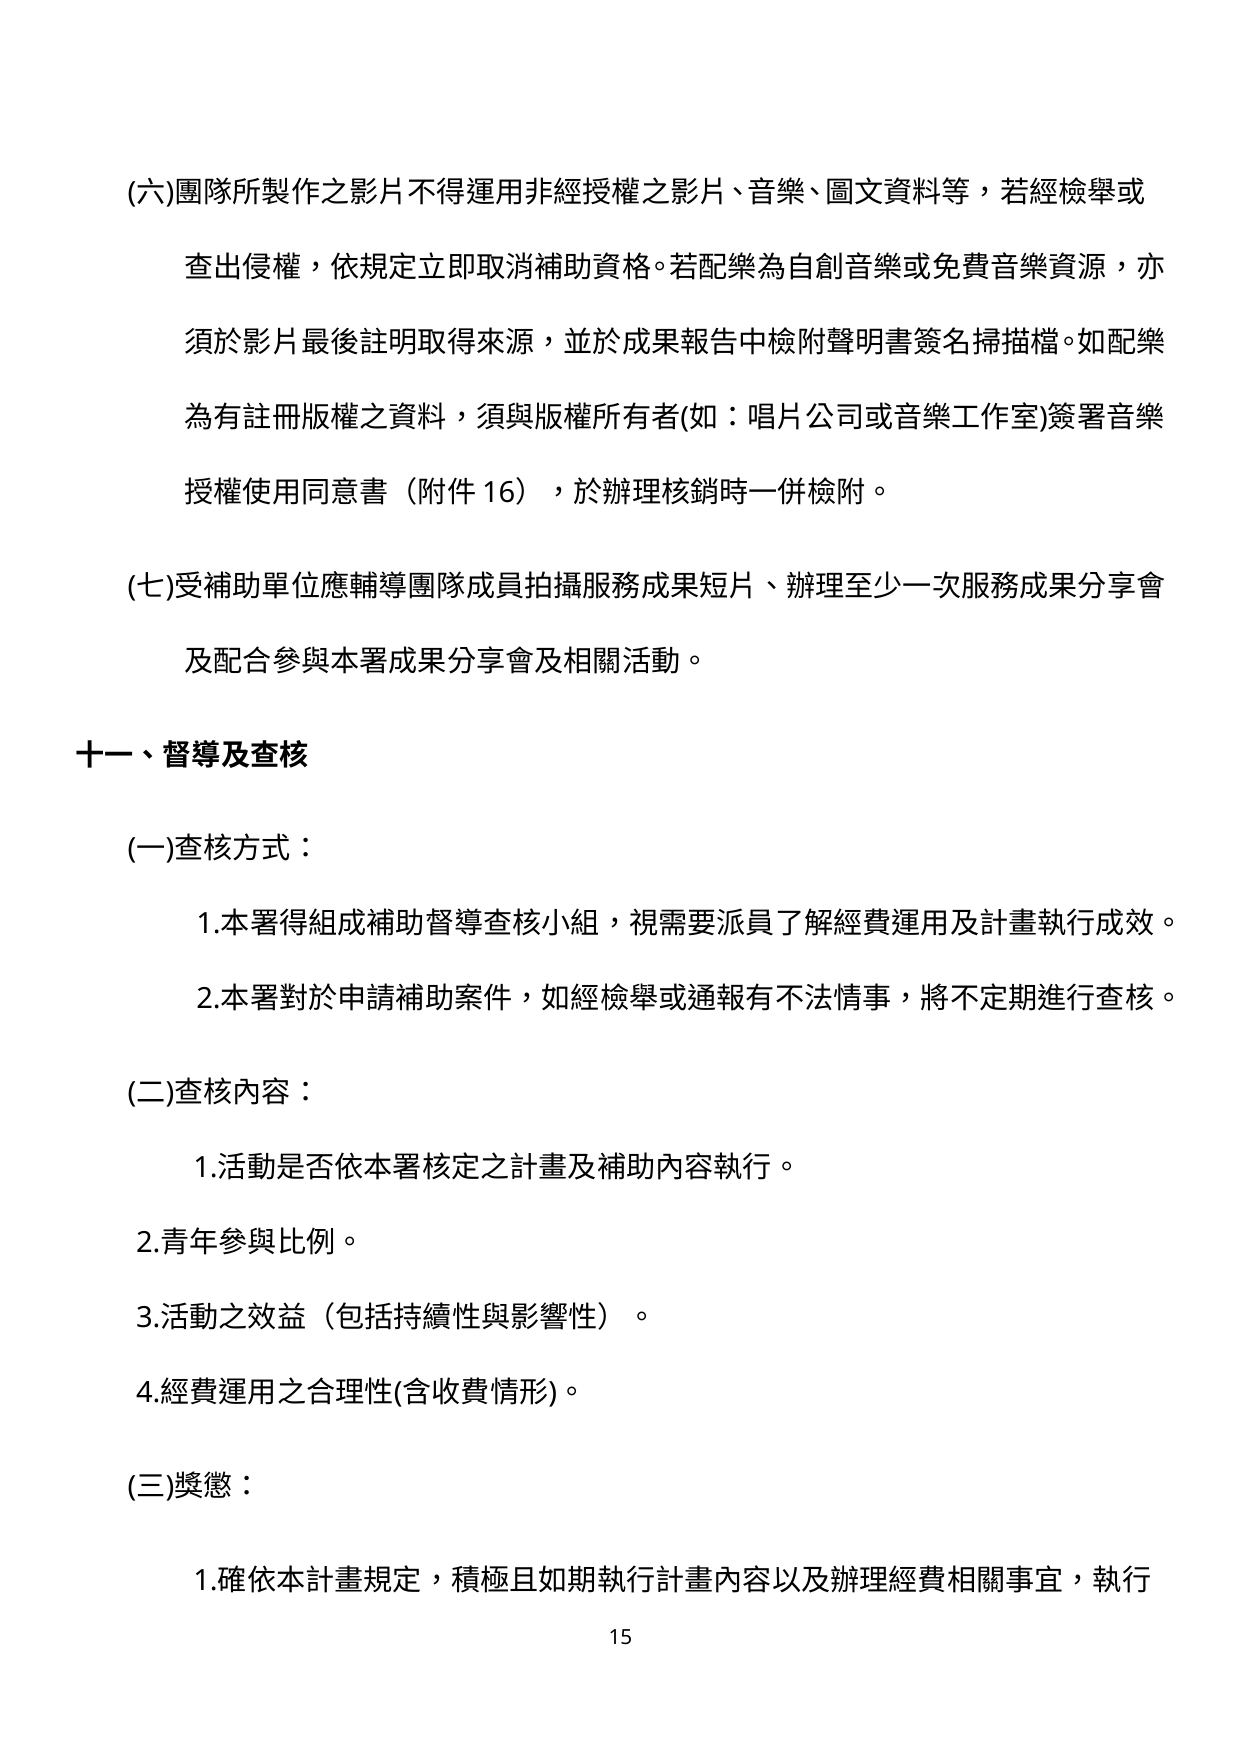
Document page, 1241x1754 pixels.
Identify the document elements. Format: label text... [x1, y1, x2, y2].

text 十一、督導及查核 [75, 715, 1165, 790]
list 本署得組成補助督導查核小組，視需要派員了解經費運用及計畫執行成效。 [196, 884, 1165, 959]
text 3.活動之效益（包括持續性與影響性）。 [75, 1278, 1165, 1353]
text (二)查核內容： [127, 1053, 1165, 1128]
text 4.經費運用之合理性(含收費情形)。 [75, 1353, 1165, 1428]
list 本署對於申請補助案件，如經檢舉或通報有不法情事，將不定期進行查核。 [196, 959, 1165, 1034]
text (七)受補助單位應輔導團隊成員拍攝服務成果短片、辦理至少一次服務成果分享會及配合參與本署成果分享會及相關活動。 [127, 546, 1165, 696]
text (三)獎懲： [127, 1446, 1165, 1521]
text (一)查核方式： [127, 809, 1165, 884]
text 1.活動是否依本署核定之計畫及補助內容執行。 [193, 1128, 1165, 1203]
text 1.確依本計畫規定，積極且如期執行計畫內容以及辦理經費相關事宜，執行 [193, 1540, 1165, 1615]
text (六)團隊所製作之影片不得運用非經授權之影片、音樂、圖文資料等，若經檢舉或 查出侵權，依規定立即取消補助資格。若配樂為自創音樂或免費音樂資源，亦須於影片最後註明取得來源，並於成果報告中檢附聲明書簽名掃描檔。如配樂為有註冊版權之資料，須與版權所有者(如：唱片公司或音樂工作室)簽署音樂授權使用同意書（附件16），於辦理核銷時一併檢附。 [127, 153, 1165, 528]
text 2.青年參與比例。 [75, 1203, 1165, 1278]
